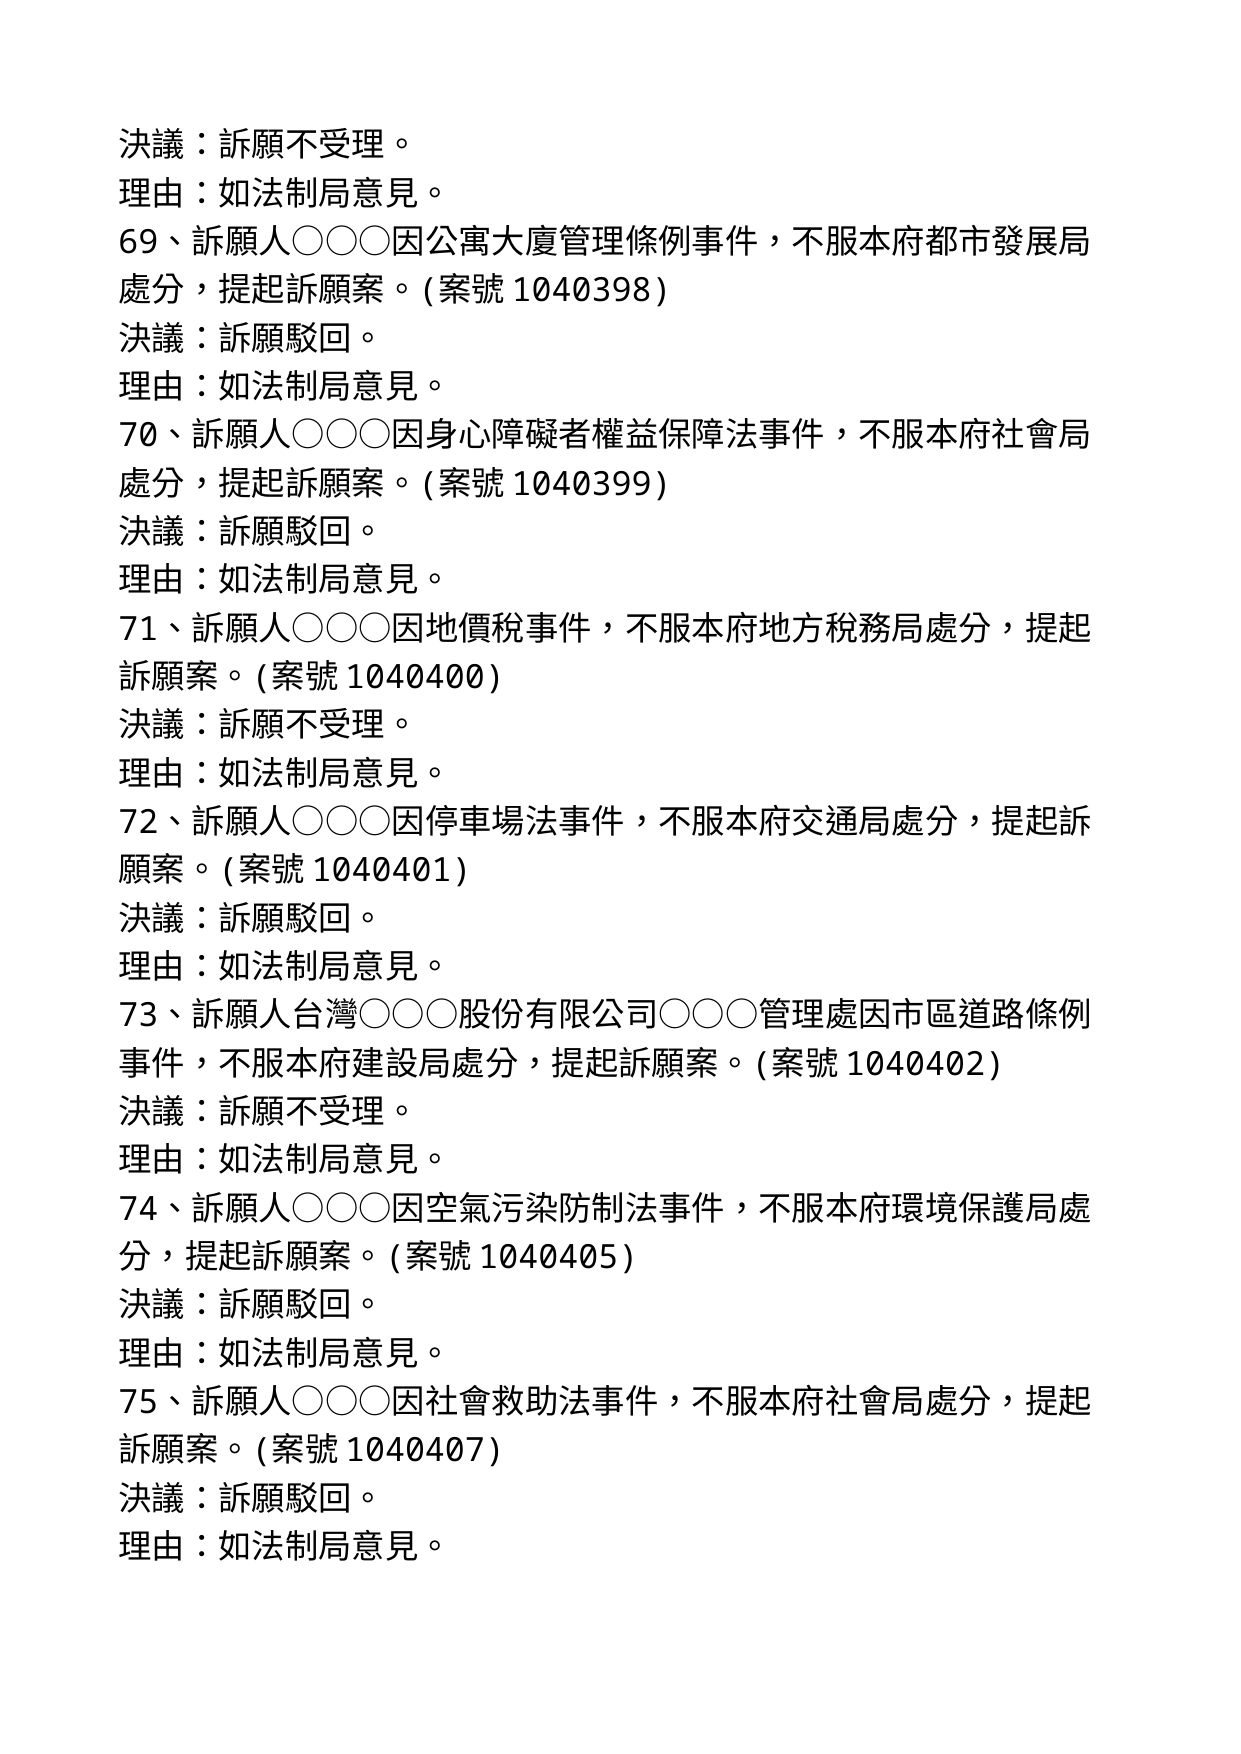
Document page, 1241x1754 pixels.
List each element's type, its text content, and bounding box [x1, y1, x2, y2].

text 72、訴願人○○○因停車場法事件，不服本府交通局處分，提起訴願案。(案號1040401) [118, 794, 1122, 891]
text 理由：如法制局意見。 [118, 1520, 1122, 1568]
text 理由：如法制局意見。 [118, 1326, 1122, 1374]
text 決議：訴願不受理。 [118, 698, 1122, 746]
text 71、訴願人○○○因地價稅事件，不服本府地方稅務局處分，提起訴願案。(案號1040400) [118, 601, 1122, 698]
text 理由：如法制局意見。 [118, 553, 1122, 601]
text 69、訴願人○○○因公寓大廈管理條例事件，不服本府都市發展局處分，提起訴願案。(案號1040398) [118, 214, 1122, 311]
text 理由：如法制局意見。 [118, 746, 1122, 794]
text 理由：如法制局意見。 [118, 1133, 1122, 1181]
text 理由：如法制局意見。 [118, 360, 1122, 408]
text 70、訴願人○○○因身心障礙者權益保障法事件，不服本府社會局處分，提起訴願案。(案號1040399) [118, 408, 1122, 505]
text 決議：訴願駁回。 [118, 1471, 1122, 1520]
text 74、訴願人○○○因空氣污染防制法事件，不服本府環境保護局處分，提起訴願案。(案號1040405) [118, 1181, 1122, 1278]
text 決議：訴願不受理。 [118, 118, 1122, 166]
text 75、訴願人○○○因社會救助法事件，不服本府社會局處分，提起訴願案。(案號1040407) [118, 1374, 1122, 1471]
text 73、訴願人台灣○○○股份有限公司○○○管理處因市區道路條例事件，不服本府建設局處分，提起訴願案。(案號1040402) [118, 988, 1122, 1085]
text 決議：訴願不受理。 [118, 1085, 1122, 1133]
text 理由：如法制局意見。 [118, 166, 1122, 214]
text 理由：如法制局意見。 [118, 940, 1122, 988]
text 決議：訴願駁回。 [118, 1278, 1122, 1326]
text 決議：訴願駁回。 [118, 311, 1122, 360]
text 決議：訴願駁回。 [118, 505, 1122, 553]
text 決議：訴願駁回。 [118, 891, 1122, 940]
